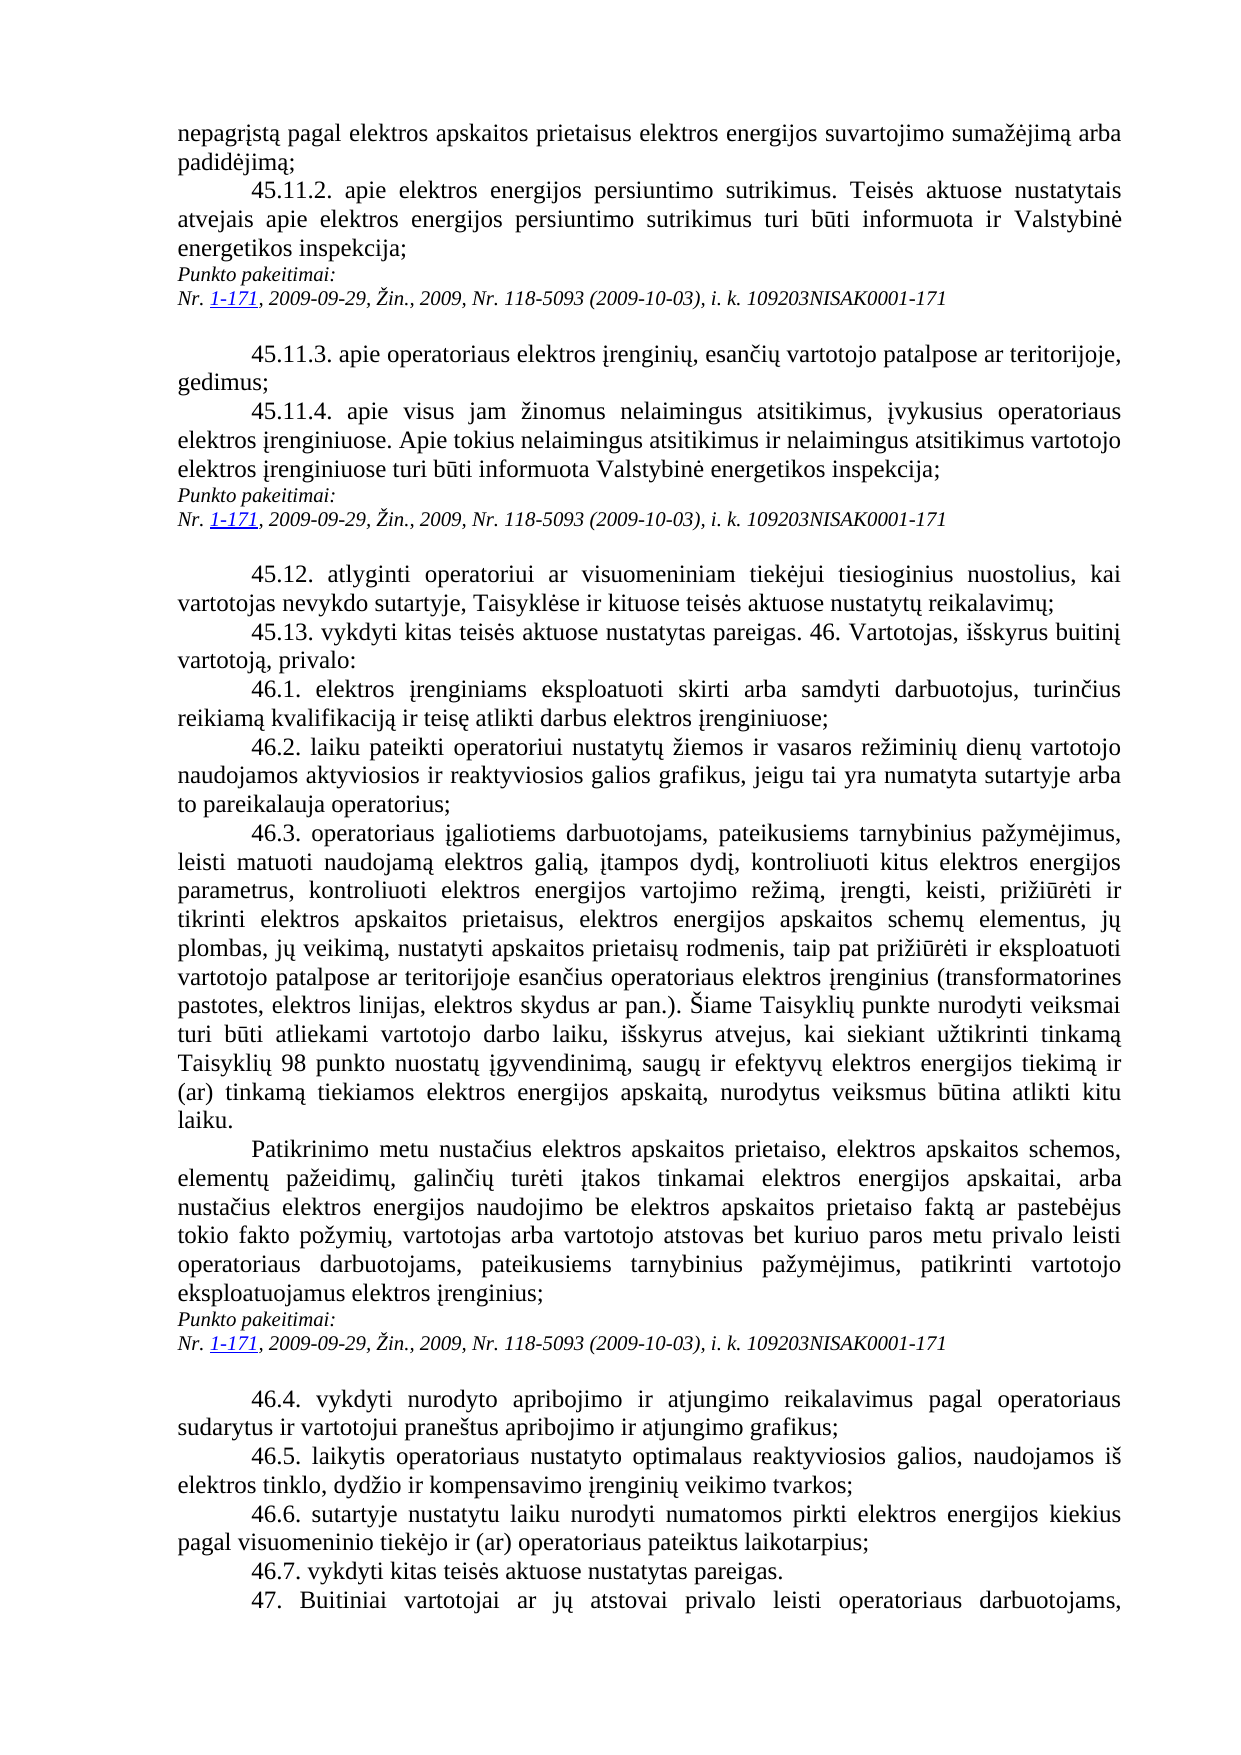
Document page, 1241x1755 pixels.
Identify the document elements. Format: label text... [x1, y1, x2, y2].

text 47. Buitiniai vartotojai ar jų atstovai privalo leisti operatoriaus darbuotojams, [177, 1585, 1122, 1614]
text 46.5. laikytis operatoriaus nustatyto optimalaus reaktyviosios galios, naudojamos iš elektros tinklo, dydžio ir kompensavimo įrenginių veikimo tvarkos; [177, 1441, 1122, 1499]
text 46.3. operatoriaus įgaliotiems darbuotojams, pateikusiems tarnybinius pažymėjimus, leisti matuoti naudojamą elektros galią, įtampos dydį, kontroliuoti kitus elektros energijos parametrus, kontroliuoti elektros energijos vartojimo režimą, įrengti, keisti, prižiūrėti ir tikrinti elektros apskaitos prietaisus, elektros energijos apskaitos schemų elementus, jų plombas, jų veikimą, nustatyti apskaitos prietaisų rodmenis, taip pat prižiūrėti ir eksploatuoti vartotojo patalpose ar teritorijoje esančius operatoriaus elektros įrenginius (transformatorines pastotes, elektros linijas, elektros skydus ar pan.). Šiame Taisyklių punkte nurodyti veiksmai turi būti atliekami vartotojo darbo laiku, išskyrus atvejus, kai siekiant užtikrinti tinkamą Taisyklių 98 punkto nuostatų įgyvendinimą, saugų ir efektyvų elektros energijos tiekimą ir (ar) tinkamą tiekiamos elektros energijos apskaitą, nurodytus veiksmus būtina atlikti kitu laiku. [177, 818, 1122, 1134]
text 46.7. vykdyti kitas teisės aktuose nustatytas pareigas. [177, 1556, 1122, 1585]
text 46.6. sutartyje nustatytu laiku nurodyti numatomos pirkti elektros energijos kiekius pagal visuomeninio tiekėjo ir (ar) operatoriaus pateiktus laikotarpius; [177, 1499, 1122, 1556]
text 46.4. vykdyti nurodyto apribojimo ir atjungimo reikalavimus pagal operatoriaus sudarytus ir vartotojui praneštus apribojimo ir atjungimo grafikus; [177, 1384, 1122, 1441]
text Nr. 1-171, 2009-09-29, Žin., 2009, Nr. 118-5093 (2009-10-03), i. k. 109203NISAK0001-171 [177, 286, 1122, 310]
text Nr. 1-171, 2009-09-29, Žin., 2009, Nr. 118-5093 (2009-10-03), i. k. 109203NISAK0001-171 [177, 1331, 1122, 1355]
text 46.1. elektros įrenginiams eksploatuoti skirti arba samdyti darbuotojus, turinčius reikiamą kvalifikaciją ir teisę atlikti darbus elektros įrenginiuose; [177, 674, 1122, 732]
text 45.13. vykdyti kitas teisės aktuose nustatytas pareigas. 46. Vartotojas, išskyrus buitinį vartotoją, privalo: [177, 617, 1122, 674]
text 46.2. laiku pateikti operatoriui nustatytų žiemos ir vasaros režiminių dienų vartotojo naudojamos aktyviosios ir reaktyviosios galios grafikus, jeigu tai yra numatyta sutartyje arba to pareikalauja operatorius; [177, 732, 1122, 818]
text Punkto pakeitimai: [177, 262, 1122, 286]
text Nr. 1-171, 2009-09-29, Žin., 2009, Nr. 118-5093 (2009-10-03), i. k. 109203NISAK0001-171 [177, 507, 1122, 531]
text Punkto pakeitimai: [177, 1307, 1122, 1331]
text Punkto pakeitimai: [177, 482, 1122, 507]
text nepagrįstą pagal elektros apskaitos prietaisus elektros energijos suvartojimo sumažėjimą arba padidėjimą; [177, 118, 1122, 176]
text 45.12. atlyginti operatoriui ar visuomeniniam tiekėjui tiesioginius nuostolius, kai vartotojas nevykdo sutartyje, Taisyklėse ir kituose teisės aktuose nustatytų reikalavimų; [177, 559, 1122, 617]
text 45.11.3. apie operatoriaus elektros įrenginių, esančių vartotojo patalpose ar teritorijoje, gedimus; [177, 339, 1122, 396]
text Patikrinimo metu nustačius elektros apskaitos prietaiso, elektros apskaitos schemos, elementų pažeidimų, galinčių turėti įtakos tinkamai elektros energijos apskaitai, arba nustačius elektros energijos naudojimo be elektros apskaitos prietaiso faktą ar pastebėjus tokio fakto požymių, vartotojas arba vartotojo atstovas bet kuriuo paros metu privalo leisti operatoriaus darbuotojams, pateikusiems tarnybinius pažymėjimus, patikrinti vartotojo eksploatuojamus elektros įrenginius; [177, 1134, 1122, 1307]
text 45.11.4. apie visus jam žinomus nelaimingus atsitikimus, įvykusius operatoriaus elektros įrenginiuose. Apie tokius nelaimingus atsitikimus ir nelaimingus atsitikimus vartotojo elektros įrenginiuose turi būti informuota Valstybinė energetikos inspekcija; [177, 396, 1122, 482]
text 45.11.2. apie elektros energijos persiuntimo sutrikimus. Teisės aktuose nustatytais atvejais apie elektros energijos persiuntimo sutrikimus turi būti informuota ir Valstybinė energetikos inspekcija; [177, 176, 1122, 262]
